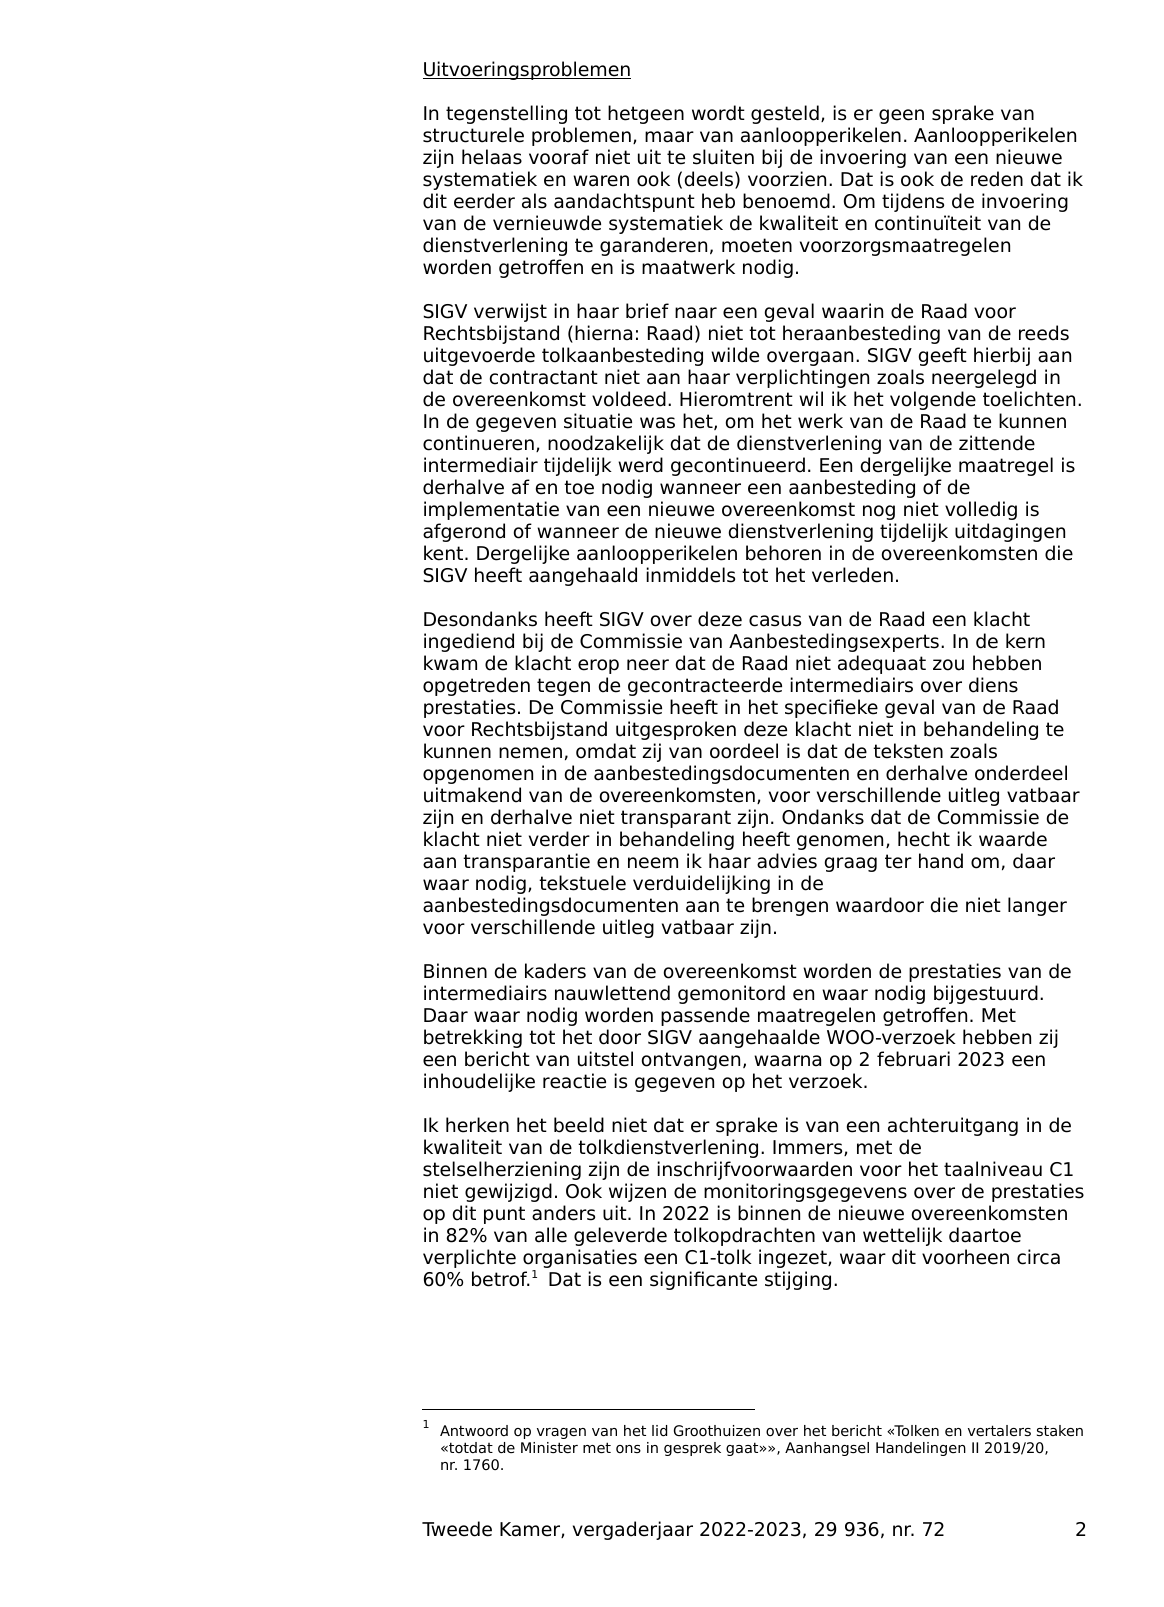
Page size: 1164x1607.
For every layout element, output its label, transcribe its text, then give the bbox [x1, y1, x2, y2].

text In tegenstelling tot hetgeen wordt gesteld, is er geen sprake van structurele problemen, maar van aanloopperikelen. Aanloopperikelen zijn helaas vooraf niet uit te sluiten bij de invoering van een nieuwe systematiek en waren ook (deels) voorzien. Dat is ook de reden dat ik dit eerder als aandachtspunt heb benoemd. Om tijdens de invoering van de vernieuwde systematiek de kwaliteit en continuïteit van de dienstverlening te garanderen, moeten voorzorgsmaatregelen worden getroffen en is maatwerk nodig. [422, 103, 1087, 279]
text Ik herken het beeld niet dat er sprake is van een achteruitgang in de kwaliteit van de tolkdienstverlening. Immers, met de stelselherziening zijn de inschrijfvoorwaarden voor het taalniveau C1 niet gewijzigd. Ook wijzen de monitoringsgegevens over de prestaties op dit punt anders uit. In 2022 is binnen de nieuwe overeenkomsten in 82% van alle geleverde tolkopdrachten van wettelijk daartoe verplichte organisaties een C1-tolk ingezet, waar dit voorheen circa 60% betrof. Dat is een significante stijging. [422, 1115, 1087, 1291]
text SIGV verwijst in haar brief naar een geval waarin de Raad voor Rechtsbijstand (hierna: Raad) niet tot heraanbesteding van de reeds uitgevoerde tolkaanbesteding wilde overgaan. SIGV geeft hierbij aan dat de contractant niet aan haar verplichtingen zoals neergelegd in de overeenkomst voldeed. Hieromtrent wil ik het volgende toelichten. In de gegeven situatie was het, om het werk van de Raad te kunnen continueren, noodzakelijk dat de dienstverlening van de zittende intermediair tijdelijk werd gecontinueerd. Een dergelijke maatregel is derhalve af en toe nodig wanneer een aanbesteding of de implementatie van een nieuwe overeenkomst nog niet volledig is afgerond of wanneer de nieuwe dienstverlening tijdelijk uitdagingen kent. Dergelijke aanloopperikelen behoren in de overeenkomsten die SIGV heeft aangehaald inmiddels tot het verleden. [422, 301, 1087, 587]
text Antwoord op vragen van het lid Groothuizen over het bericht «Tolken en vertalers staken «totdat de Minister met ons in gesprek gaat»», Aanhangsel Handelingen II 2019/20, nr. 1760. [422, 1418, 1087, 1474]
text Binnen de kaders van de overeenkomst worden de prestaties van de intermediairs nauwlettend gemonitord en waar nodig bijgestuurd. Daar waar nodig worden passende maatregelen getroffen. Met betrekking tot het door SIGV aangehaalde WOO-verzoek hebben zij een bericht van uitstel ontvangen, waarna op 2 februari 2023 een inhoudelijke reactie is gegeven op het verzoek. [422, 961, 1087, 1093]
text Desondanks heeft SIGV over deze casus van de Raad een klacht ingediend bij de Commissie van Aanbestedingsexperts. In de kern kwam de klacht erop neer dat de Raad niet adequaat zou hebben opgetreden tegen de gecontracteerde intermediairs over diens prestaties. De Commissie heeft in het specifieke geval van de Raad voor Rechtsbijstand uitgesproken deze klacht niet in behandeling te kunnen nemen, omdat zij van oordeel is dat de teksten zoals opgenomen in de aanbestedingsdocumenten en derhalve onderdeel uitmakend van de overeenkomsten, voor verschillende uitleg vatbaar zijn en derhalve niet transparant zijn. Ondanks dat de Commissie de klacht niet verder in behandeling heeft genomen, hecht ik waarde aan transparantie en neem ik haar advies graag ter hand om, daar waar nodig, tekstuele verduidelijking in de aanbestedingsdocumenten aan te brengen waardoor die niet langer voor verschillende uitleg vatbaar zijn. [422, 609, 1087, 939]
subtitle Uitvoeringsproblemen [422, 59, 1087, 81]
